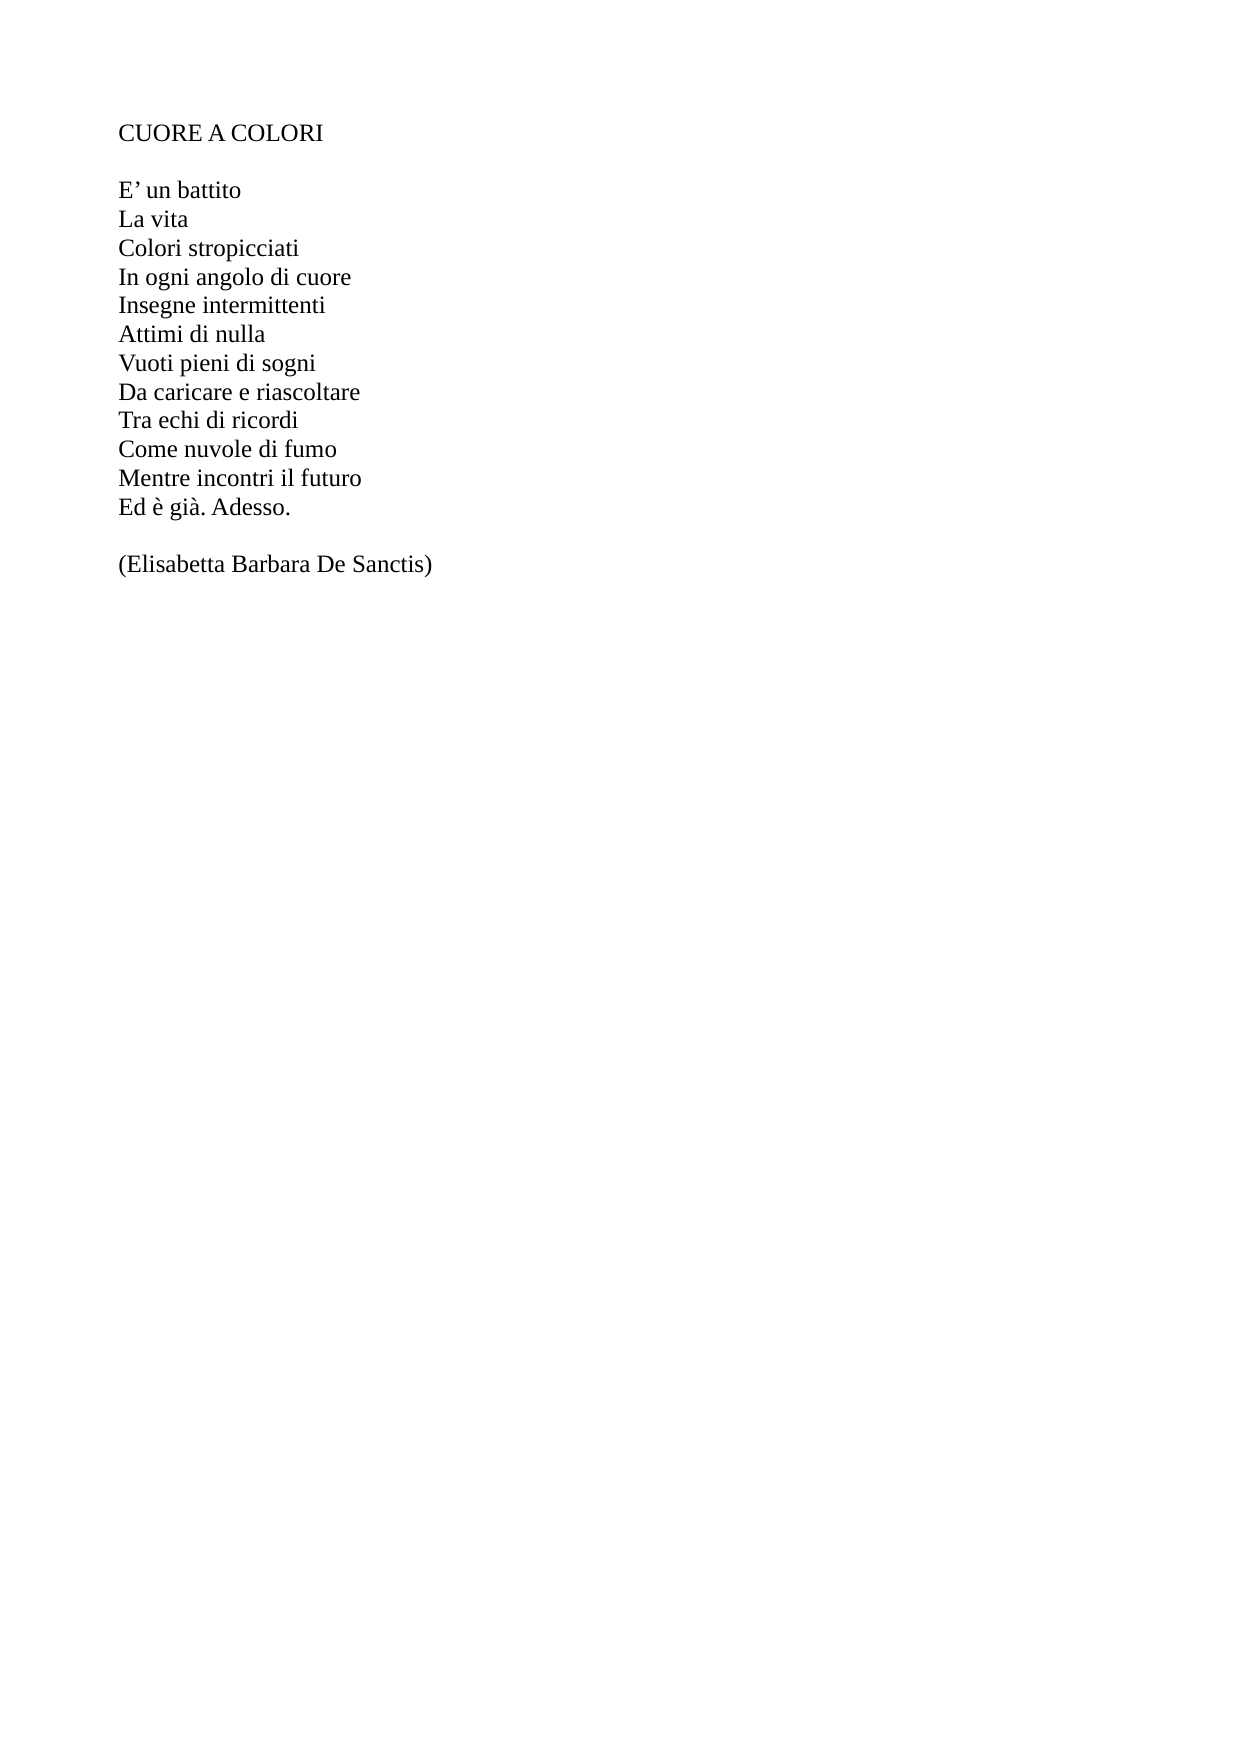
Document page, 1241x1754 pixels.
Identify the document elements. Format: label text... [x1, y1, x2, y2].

text Ed è già. Adesso. [118, 492, 1122, 521]
text E’ un battito [118, 176, 1122, 204]
text In ogni angolo di cuore [118, 262, 1122, 291]
text Colori stropicciati [118, 233, 1122, 262]
text Tra echi di ricordi [118, 406, 1122, 434]
text CUORE A COLORI [118, 118, 1122, 147]
text Come nuvole di fumo [118, 434, 1122, 463]
text Insegne intermittenti [118, 291, 1122, 319]
text Attimi di nulla [118, 319, 1122, 348]
text Vuoti pieni di sogni [118, 348, 1122, 377]
text La vita [118, 204, 1122, 233]
text Da caricare e riascoltare [118, 377, 1122, 406]
text Mentre incontri il futuro [118, 463, 1122, 492]
text (Elisabetta Barbara De Sanctis) [118, 549, 1122, 578]
